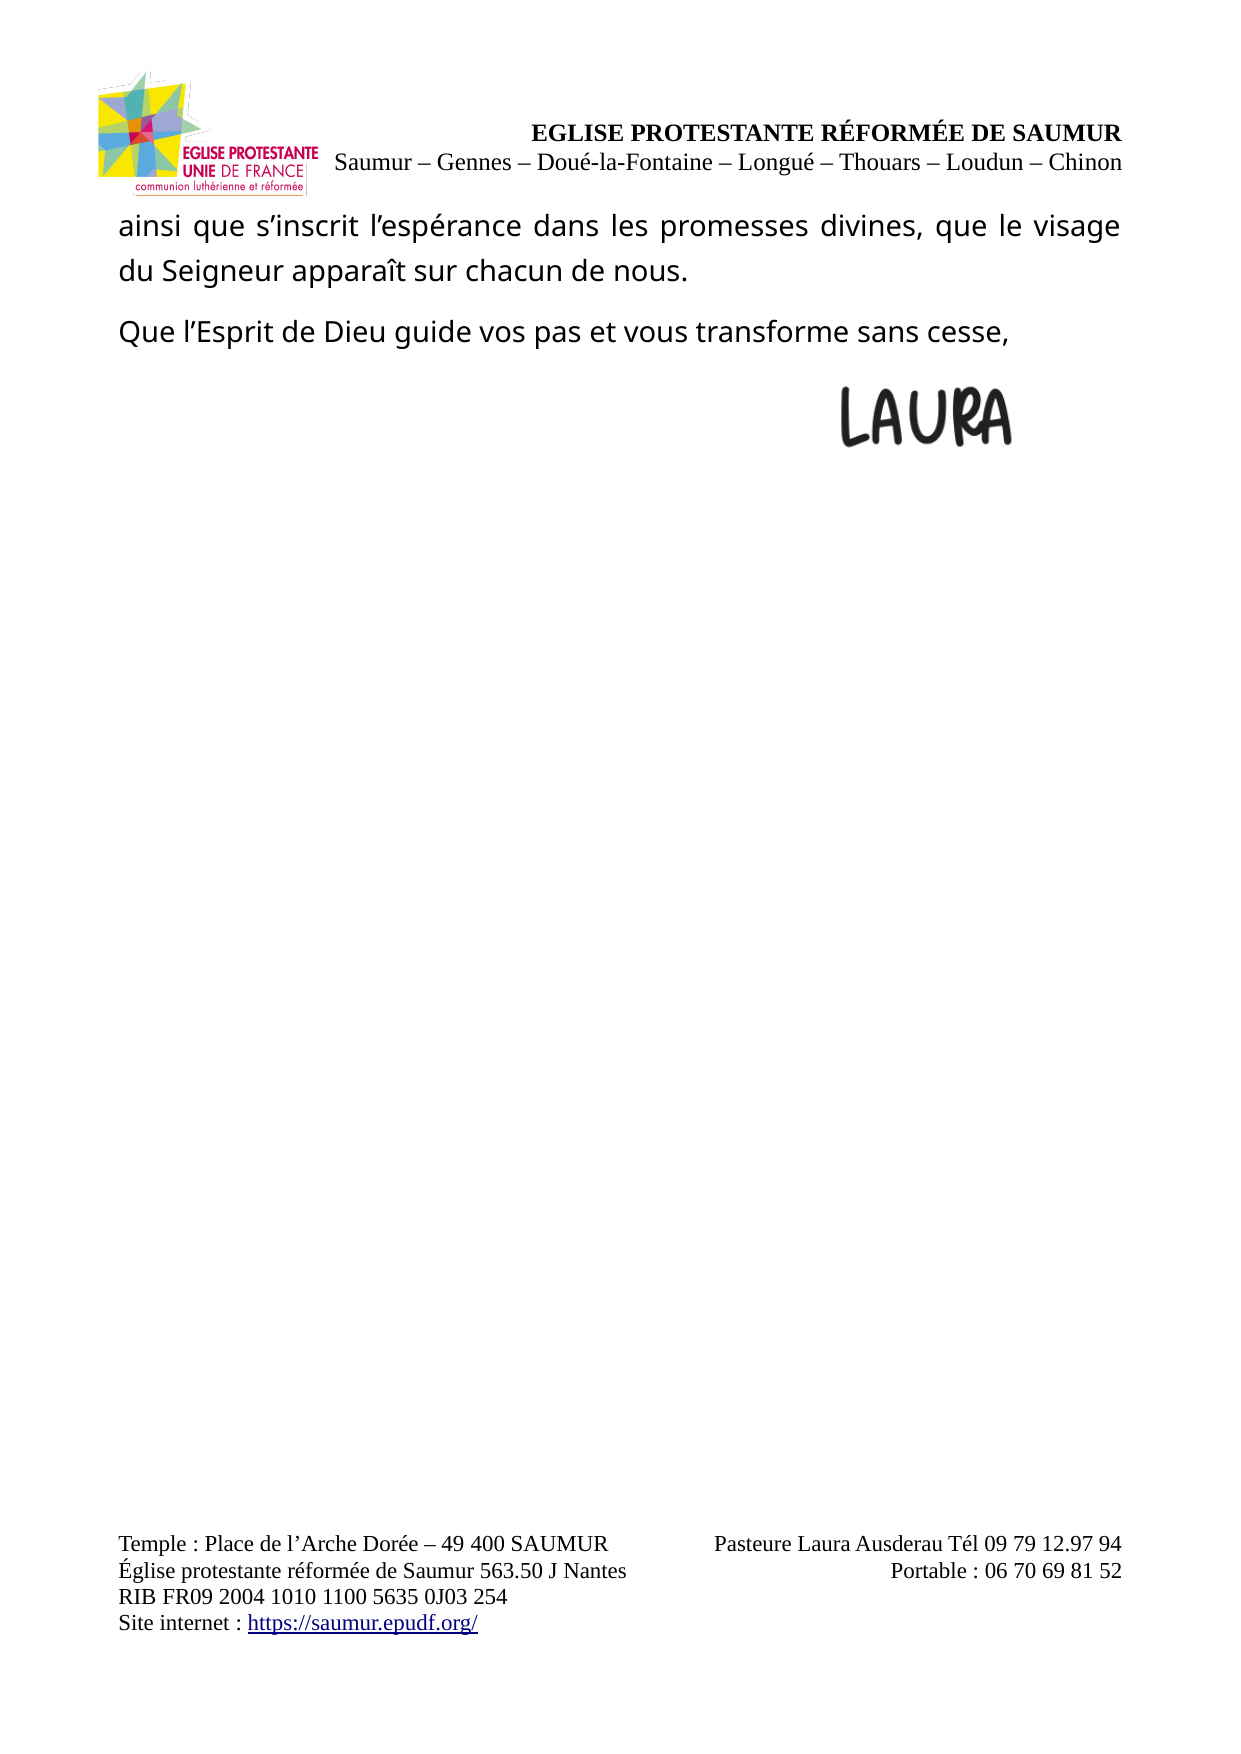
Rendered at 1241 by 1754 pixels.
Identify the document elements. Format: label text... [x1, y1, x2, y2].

picture [94, 53, 322, 202]
text Que l’Esprit de Dieu guide vos pas et vous transforme sans cesse, [118, 311, 1122, 351]
text ainsi que s’inscrit l’espérance dans les promesses divines, que le visage du Seigneur apparaît sur chacun de nous. [118, 205, 1122, 290]
picture [833, 373, 1026, 458]
